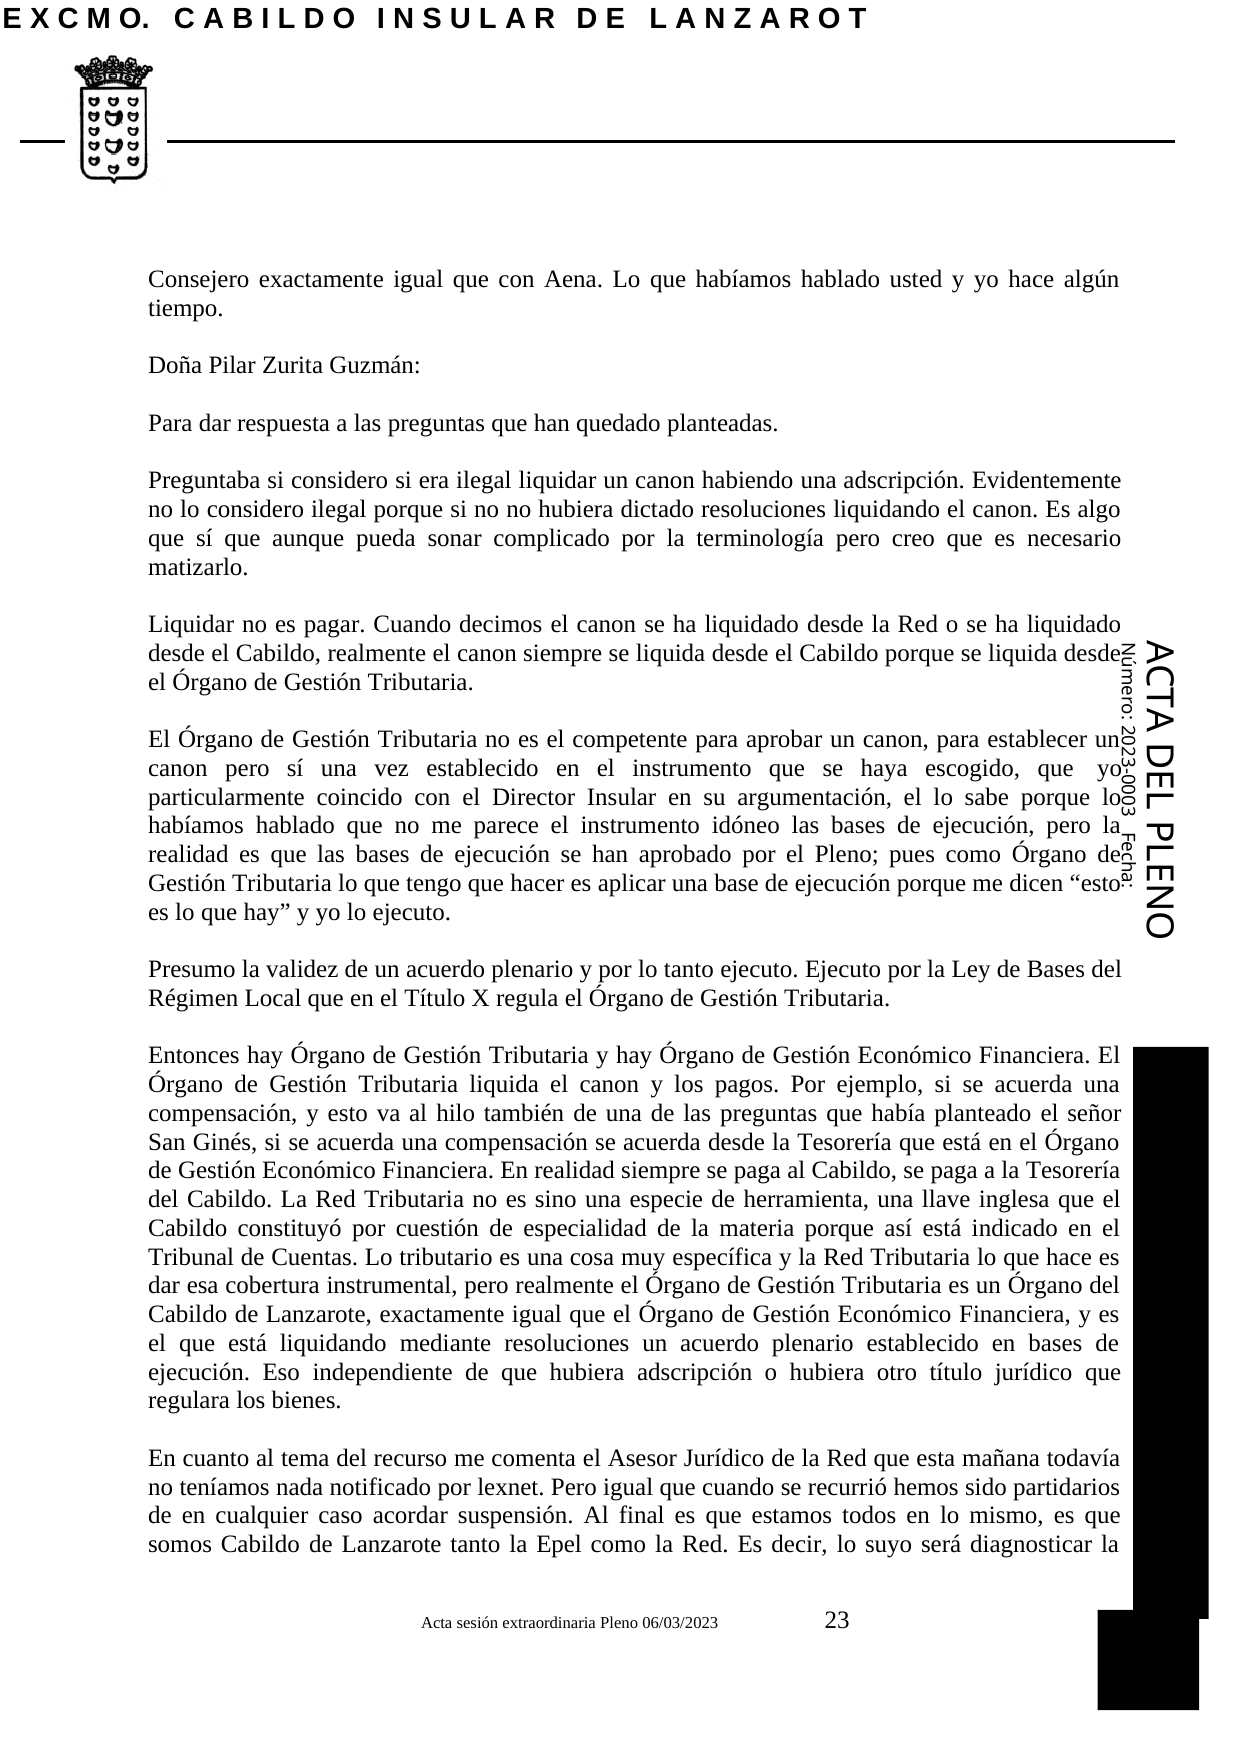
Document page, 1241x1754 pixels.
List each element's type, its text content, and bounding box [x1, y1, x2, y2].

text Liquidar no es pagar. Cuando decimos el canon se ha liquidado desde la Red o se ha liquidado desde el Cabildo, realmente el canon siempre se liquida desde el Cabildo porque se liquida desde el Órgano de Gestión Tributaria. [148, 609, 1122, 695]
text Consejero exactamente igual que con Aena. Lo que habíamos hablado usted y yo hace algún tiempo. [148, 264, 1121, 322]
text ACTA DEL PLENO [1140, 640, 1183, 985]
text El Órgano de Gestión Tributaria no es el competente para aprobar un canon, para establecer un canon pero sí una vez establecido en el instrumento que se haya escogido, que yo particularmente coincido con el Director Insular en su argumentación, el lo sabe porque lo habíamos hablado que no me parece el instrumento idóneo las bases de ejecución, pero la realidad es que las bases de ejecución se han aprobado por el Pleno; pues como Órgano de Gestión Tributaria lo que tengo que hacer es aplicar una base de ejecución porque me dicen “esto es lo que hay” y yo lo ejecuto. [148, 724, 1122, 925]
text Cód. Validación: 4ZLN4Q9YZMC9M4YS3Y6LFN4FZ [1171, 1078, 1184, 1612]
text Entonces hay Órgano de Gestión Tributaria y hay Órgano de Gestión Económico Financiera. El Órgano de Gestión Tributaria liquida el canon y los pagos. Por ejemplo, si se acuerda una compensación, y esto va al hilo también de una de las preguntas que había planteado el señor San Ginés, si se acuerda una compensación se acuerda desde la Tesorería que está en el Órgano de Gestión Económico Financiera. En realidad siempre se paga al Cabildo, se paga a la Tesorería del Cabildo. La Red Tributaria no es sino una especie de herramienta, una llave inglesa que el Cabildo constituyó por cuestión de especialidad de la materia porque así está indicado en el Tribunal de Cuentas. Lo tributario es una cosa muy específica y la Red Tributaria lo que hace es dar esa cobertura instrumental, pero realmente el Órgano de Gestión Tributaria es un Órgano del Cabildo de Lanzarote, exactamente igual que el Órgano de Gestión Económico Financiera, y es [148, 1040, 1122, 1328]
text Acta sesión extraordinaria Pleno 06/03/2023 23 [421, 1606, 1134, 1634]
text Documento firmado electrónicamente desde la plataforma esPublico Gestiona | Página 23 de 31 [1145, 1078, 1158, 1612]
text ejecución. Eso independiente de que hubiera adscripción o hubiera otro título jurídico que regulara los bienes. [148, 1357, 1122, 1414]
text Doña Pilar Zurita Guzmán: [148, 350, 1134, 379]
picture [65, 39, 167, 193]
text Verificación: https://cabildodelanzarote.sedelectronica.es/ [1158, 1078, 1171, 1612]
text En cuanto al tema del recurso me comenta el Asesor Jurídico de la Red que esta mañana todavía no teníamos nada notificado por lexnet. Pero igual que cuando se recurrió hemos sido partidarios de en cualquier caso acordar suspensión. Al final es que estamos todos en lo mismo, es que somos Cabildo de Lanzarote tanto la Epel como la Red. Es decir, lo suyo será diagnosticar la [148, 1443, 1122, 1558]
text el que está liquidando mediante resoluciones un acuerdo plenario establecido en bases de [148, 1328, 1134, 1357]
text Preguntaba si considero si era ilegal liquidar un canon habiendo una adscripción. Evidentemente no lo considero ilegal porque si no no hubiera dictado resoluciones liquidando el canon. Es algo que sí que aunque pueda sonar complicado por la terminología pero creo que es necesario matizarlo. [148, 465, 1122, 580]
text Número: 2023-0003 Fecha: 20/06/2023 [1117, 642, 1140, 985]
text Para dar respuesta a las preguntas que han quedado planteadas. [148, 408, 1134, 437]
text Presumo la validez de un acuerdo plenario y por lo tanto ejecuto. Ejecuto por la Ley de Bases del Régimen Local que en el Título X regula el Órgano de Gestión Tributaria. [148, 954, 1122, 1012]
